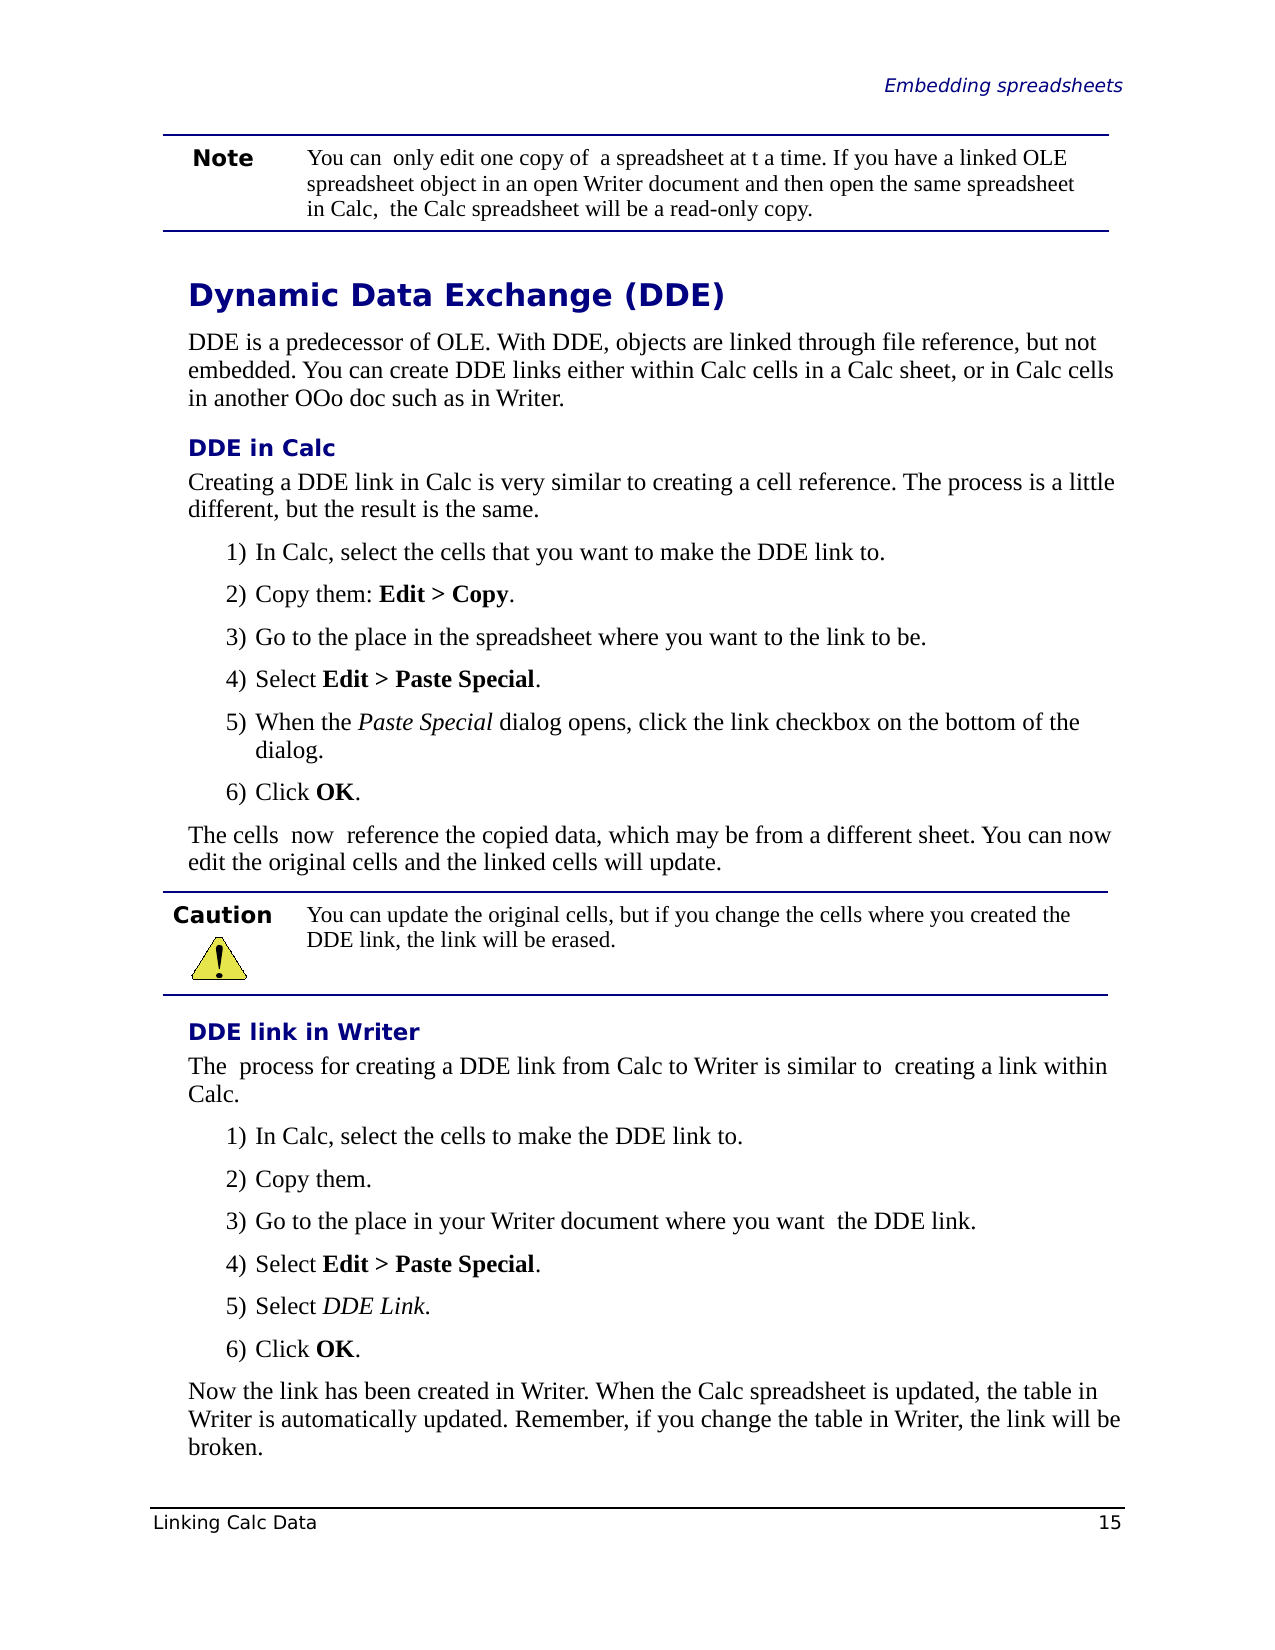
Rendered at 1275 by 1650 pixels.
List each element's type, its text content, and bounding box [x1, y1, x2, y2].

table_header Note [163, 136, 283, 230]
text The cells now reference the copied data, which may be from a different sheet. You can now edit the original cells and the linked cells will update. [188, 821, 1125, 876]
list In Calc, select the cells that you want to make the DDE link to. [226, 538, 1125, 566]
list Copy them. [226, 1165, 1125, 1193]
list Select Edit > Paste Special. [226, 1250, 1125, 1278]
list In Calc, select the cells to make the DDE link to. [226, 1122, 1125, 1150]
list Copy them: Edit > Copy. [226, 581, 1125, 608]
text DDE is a predecessor of OLE. With DDE, objects are linked through file reference, but not embedded. You can create DDE links either within Calc cells in a Calc sheet, or in Calc cells in another OOo doc such as in Writer. [188, 328, 1125, 411]
text Creating a DDE link in Calc is very similar to creating a cell reference. The process is a little different, but the result is the same. [188, 468, 1125, 523]
list Click OK. [226, 1335, 1125, 1363]
subtitle DDE in Calc [188, 435, 1125, 462]
list When the Paste Special dialog opens, click the link checkbox on the bottom of the dialog. [226, 708, 1125, 763]
list Select Edit > Paste Special. [226, 666, 1125, 693]
table_header Caution [163, 893, 283, 994]
list Go to the place in the spreadsheet where you want to the link to be. [226, 623, 1125, 651]
text The process for creating a DDE link from Calc to Writer is similar to creating a link within Calc. [188, 1052, 1125, 1108]
list Select DDE Link. [226, 1292, 1125, 1320]
subtitle DDE link in Writer [188, 1019, 1125, 1046]
table_header You can only edit one copy of a spreadsheet at t a time. If you have a linked OLE spreadsheet object in an open Writer document and then open the same spreadsheet in Calc, the Calc spreadsheet will be a read-only copy. [283, 136, 1109, 230]
table_header You can update the original cells, but if you change the cells where you created the DDE link, the link will be erased. [283, 893, 1108, 994]
subtitle Dynamic Data Exchange (DDE) [188, 277, 1125, 313]
list Click OK. [226, 778, 1125, 806]
list Go to the place in your Writer document where you want the DDE link. [226, 1207, 1125, 1235]
text Now the link has been created in Writer. When the Calc spreadsheet is updated, the table in Writer is automatically updated. Remember, if you change the table in Writer, the link will be broken. [188, 1377, 1125, 1461]
